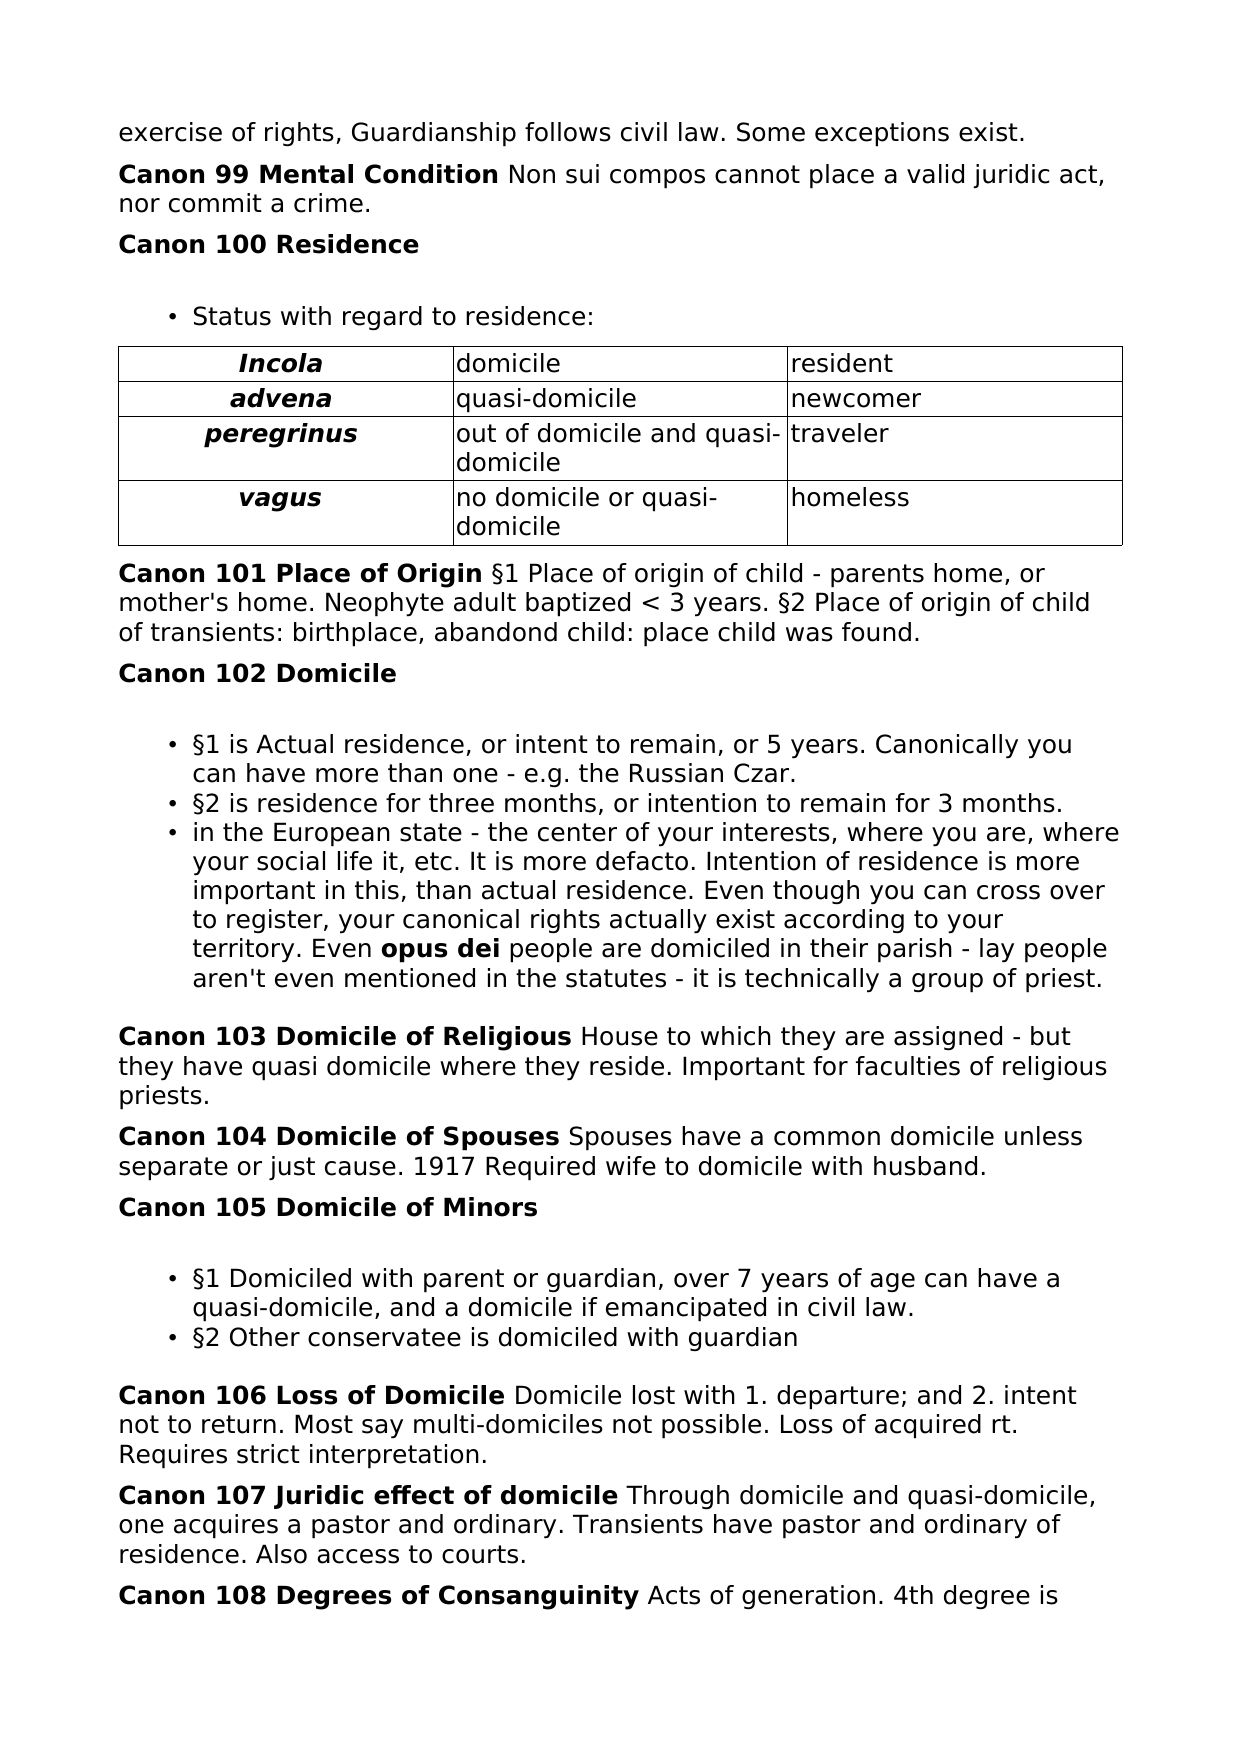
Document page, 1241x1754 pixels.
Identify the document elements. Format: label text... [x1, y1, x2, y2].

table_cell homeless [788, 481, 1122, 544]
text exercise of rights, Guardianship follows civil law. Some exceptions exist. [118, 118, 1122, 147]
table_cell peregrinus [119, 417, 453, 480]
table_cell out of domicile and quasi-domicile [454, 417, 787, 480]
list Status with regard to residence: [177, 302, 1122, 331]
table_cell no domicile or quasi-domicile [454, 481, 787, 544]
table_cell vagus [119, 481, 453, 544]
text Canon 105 Domicile of Minors [118, 1193, 1122, 1222]
text Canon 104 Domicile of Spouses Spouses have a common domicile unless separate or just cause. 1917 Required wife to domicile with husband. [118, 1122, 1122, 1181]
text Canon 101 Place of Origin §1 Place of origin of child - parents home, or mother's home. Neophyte adult baptized < 3 years. §2 Place of origin of child of transients: birthplace, abandond child: place child was found. [118, 559, 1122, 647]
text Canon 102 Domicile [118, 659, 1122, 688]
table_header resident [788, 347, 1122, 381]
text Canon 106 Loss of Domicile Domicile lost with 1. departure; and 2. intent not to return. Most say multi-domiciles not possible. Loss of acquired rt. Requires strict interpretation. [118, 1381, 1122, 1469]
list §2 is residence for three months, or intention to remain for 3 months. [177, 789, 1122, 818]
text Canon 108 Degrees of Consanguinity Acts of generation. 4th degree is [118, 1581, 1122, 1611]
table_cell quasi-domicile [454, 382, 787, 416]
table_cell newcomer [788, 382, 1122, 416]
text Canon 103 Domicile of Religious House to which they are assigned - but they have quasi domicile where they reside. Important for faculties of religious priests. [118, 1022, 1122, 1110]
text Canon 107 Juridic effect of domicile Through domicile and quasi-domicile, one acquires a pastor and ordinary. Transients have pastor and ordinary of residence. Also access to courts. [118, 1481, 1122, 1569]
text Canon 99 Mental Condition Non sui compos cannot place a valid juridic act, nor commit a crime. [118, 160, 1122, 218]
list §1 is Actual residence, or intent to remain, or 5 years. Canonically you can have more than one - e.g. the Russian Czar. [177, 731, 1122, 789]
list in the European state - the center of your interests, where you are, where your social life it, etc. It is more defacto. Intention of residence is more important in this, than actual residence. Even though you can cross over to register, your canonical rights actually exist according to your territory. Even opus dei people are domiciled in their parish - lay people aren't even mentioned in the statutes - it is technically a group of priest. [177, 818, 1122, 993]
table_header Incola [119, 347, 453, 381]
list §1 Domiciled with parent or guardian, over 7 years of age can have a quasi-domicile, and a domicile if emancipated in civil law. [177, 1264, 1122, 1323]
table_cell traveler [788, 417, 1122, 480]
text Canon 100 Residence [118, 231, 1122, 260]
table_cell advena [119, 382, 453, 416]
table_header domicile [454, 347, 787, 381]
list §2 Other conservatee is domiciled with guardian [177, 1323, 1122, 1352]
